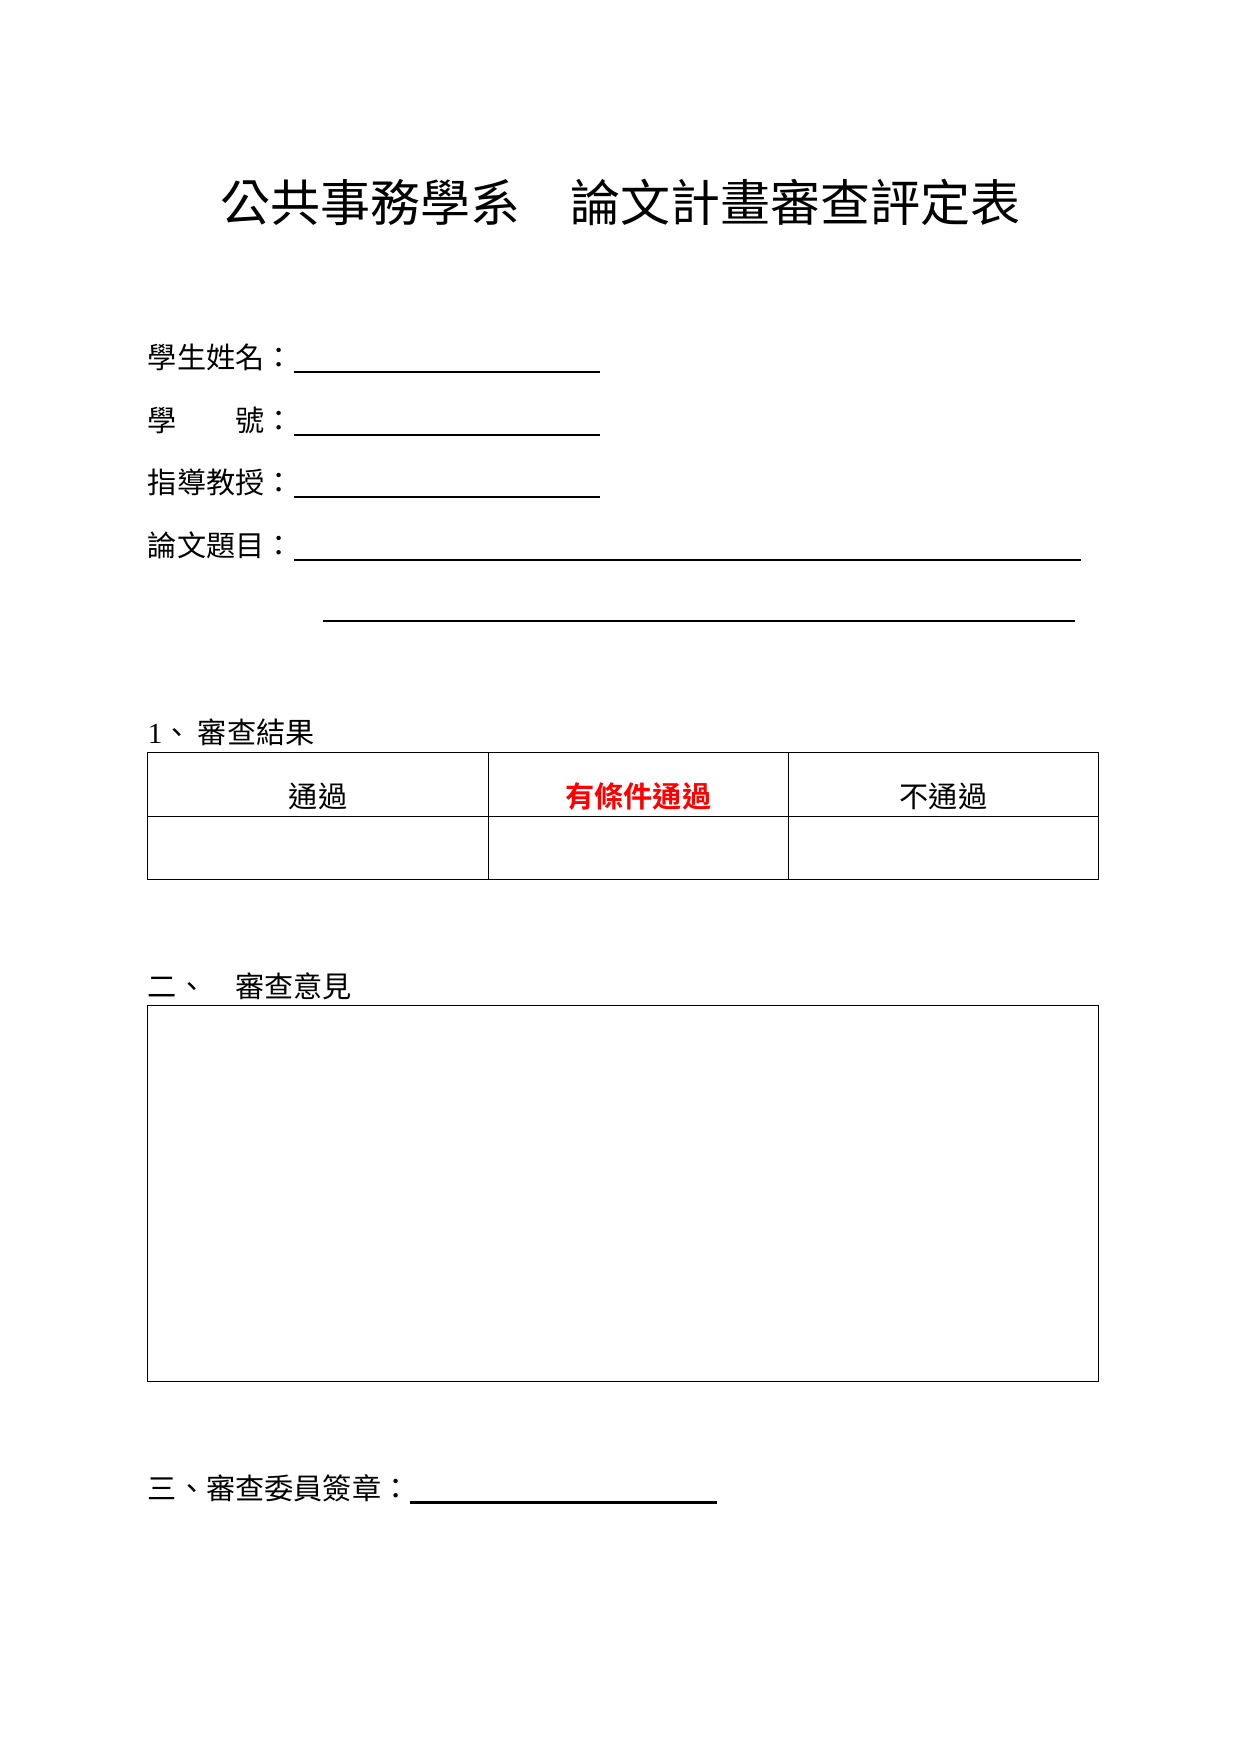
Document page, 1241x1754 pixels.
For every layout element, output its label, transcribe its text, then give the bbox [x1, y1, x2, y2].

text 公共事務學系 論文計畫審查評定表 [148, 127, 1092, 252]
table_header 有條件通過 [489, 753, 788, 816]
table_cell [489, 817, 788, 879]
text 學生姓名： [148, 314, 1092, 377]
text 指導教授： [148, 439, 1092, 502]
table_cell [789, 817, 1098, 879]
table_cell [148, 817, 488, 879]
text 論文題目： [148, 502, 1092, 564]
text 學 號： [148, 377, 1092, 439]
text 二、 審查意見 [148, 943, 1092, 1005]
list 審查結果 [148, 689, 1092, 752]
table_header [148, 1006, 1098, 1381]
table_header 不通過 [789, 753, 1098, 816]
text 三、審查委員簽章： [148, 1445, 1092, 1507]
table_header 通過 [148, 753, 488, 816]
